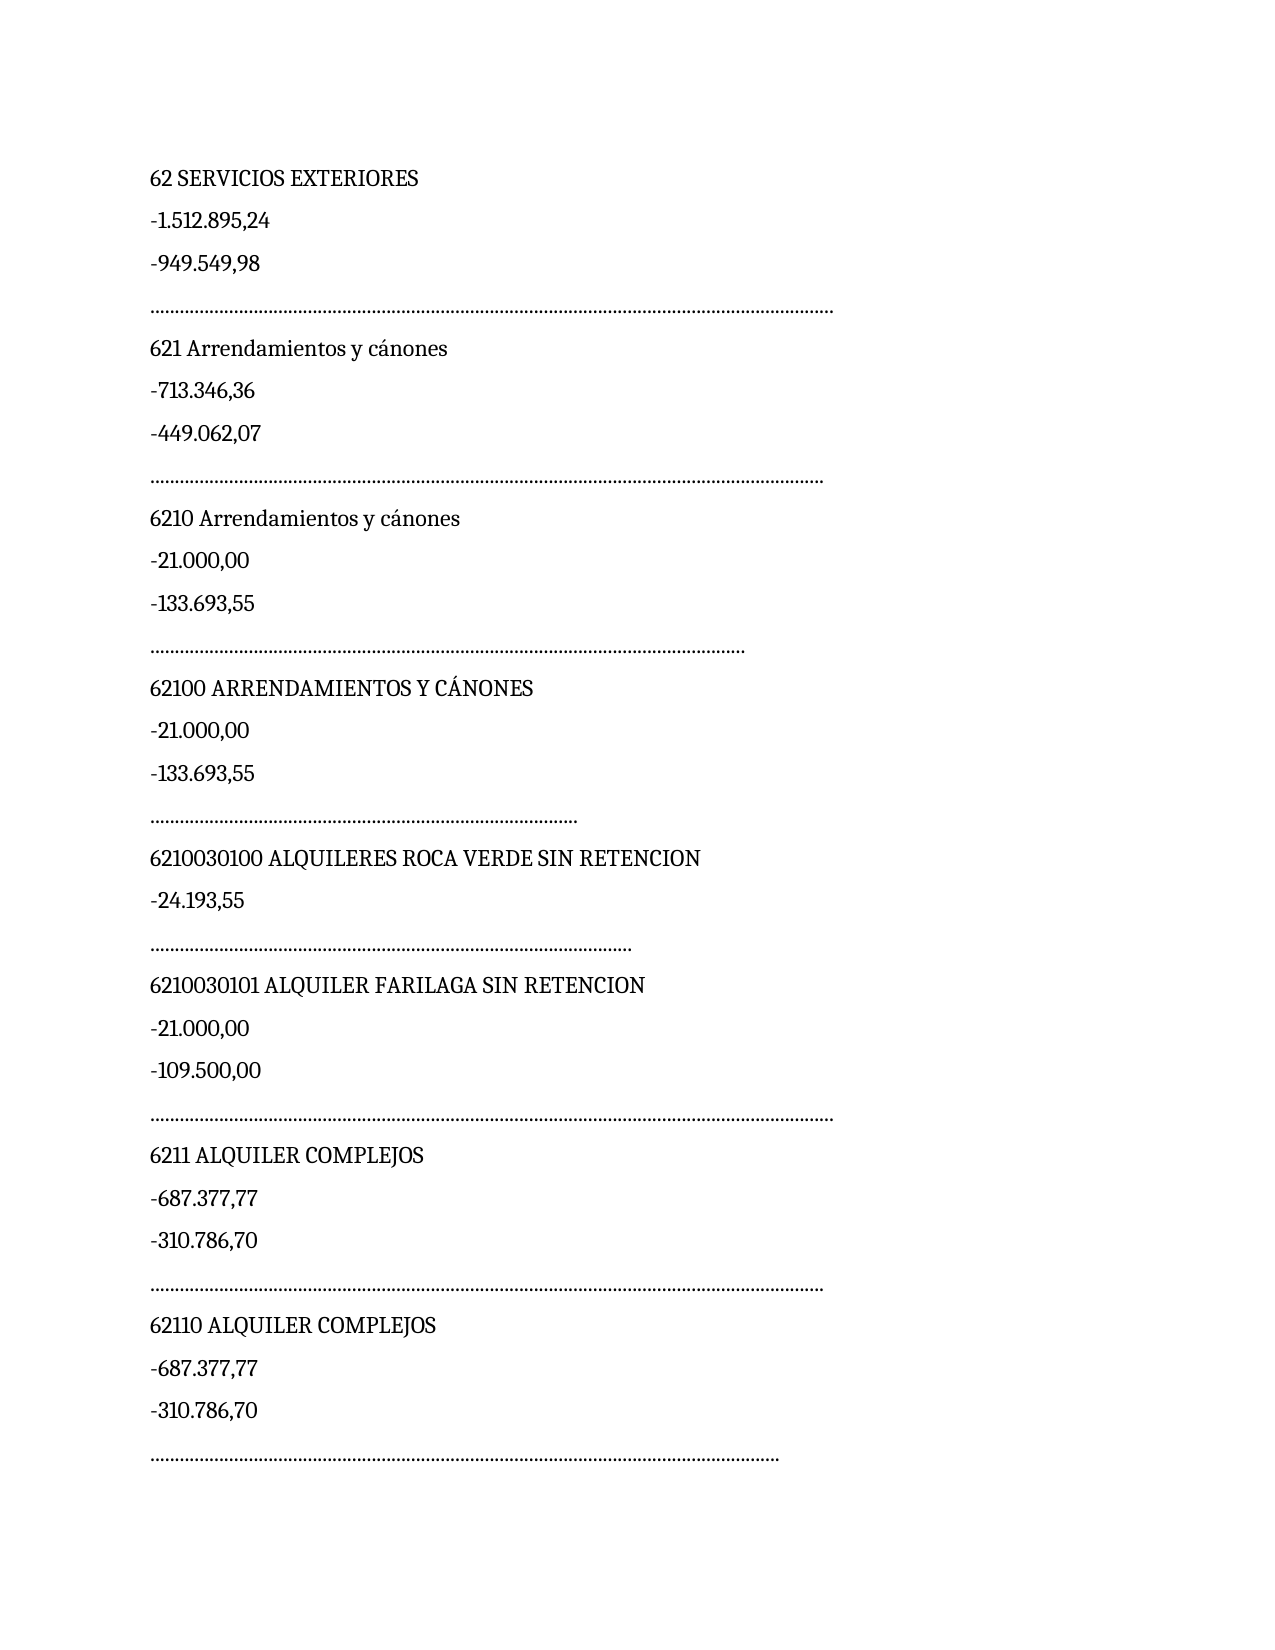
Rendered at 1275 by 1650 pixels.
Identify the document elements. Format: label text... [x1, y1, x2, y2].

text 6210030100 ALQUILERES ROCA VERDE SIN RETENCION [150, 830, 1125, 872]
text ........................................................................................................................................... [150, 1085, 1125, 1127]
text -310.786,70 [150, 1382, 1125, 1425]
text .................................................................................................. [150, 915, 1125, 957]
text -21.000,00 [150, 702, 1125, 745]
text -687.377,77 [150, 1170, 1125, 1212]
text 62100 ARRENDAMIENTOS Y CÁNONES [150, 660, 1125, 702]
text 6210030101 ALQUILER FARILAGA SIN RETENCION [150, 957, 1125, 1000]
text -21.000,00 [150, 532, 1125, 575]
text -133.693,55 [150, 575, 1125, 617]
text 62 SERVICIOS EXTERIORES [150, 150, 1125, 192]
text 621 Arrendamientos y cánones [150, 320, 1125, 362]
text ......................................................................................................................................... [150, 1255, 1125, 1297]
text ......................................................................................................................................... [150, 447, 1125, 490]
text -1.512.895,24 [150, 192, 1125, 235]
text ......................................................................................................................... [150, 617, 1125, 660]
text ................................................................................................................................ [150, 1425, 1125, 1467]
text -713.346,36 [150, 362, 1125, 405]
text -687.377,77 [150, 1340, 1125, 1382]
text -109.500,00 [150, 1042, 1125, 1085]
text -949.549,98 [150, 235, 1125, 277]
text ....................................................................................... [150, 787, 1125, 830]
text -133.693,55 [150, 745, 1125, 787]
text -24.193,55 [150, 872, 1125, 915]
text 6211 ALQUILER COMPLEJOS [150, 1127, 1125, 1170]
text -449.062,07 [150, 405, 1125, 447]
text ........................................................................................................................................... [150, 277, 1125, 320]
text 6210 Arrendamientos y cánones [150, 490, 1125, 532]
text 62110 ALQUILER COMPLEJOS [150, 1297, 1125, 1340]
text -310.786,70 [150, 1212, 1125, 1255]
text -21.000,00 [150, 1000, 1125, 1042]
